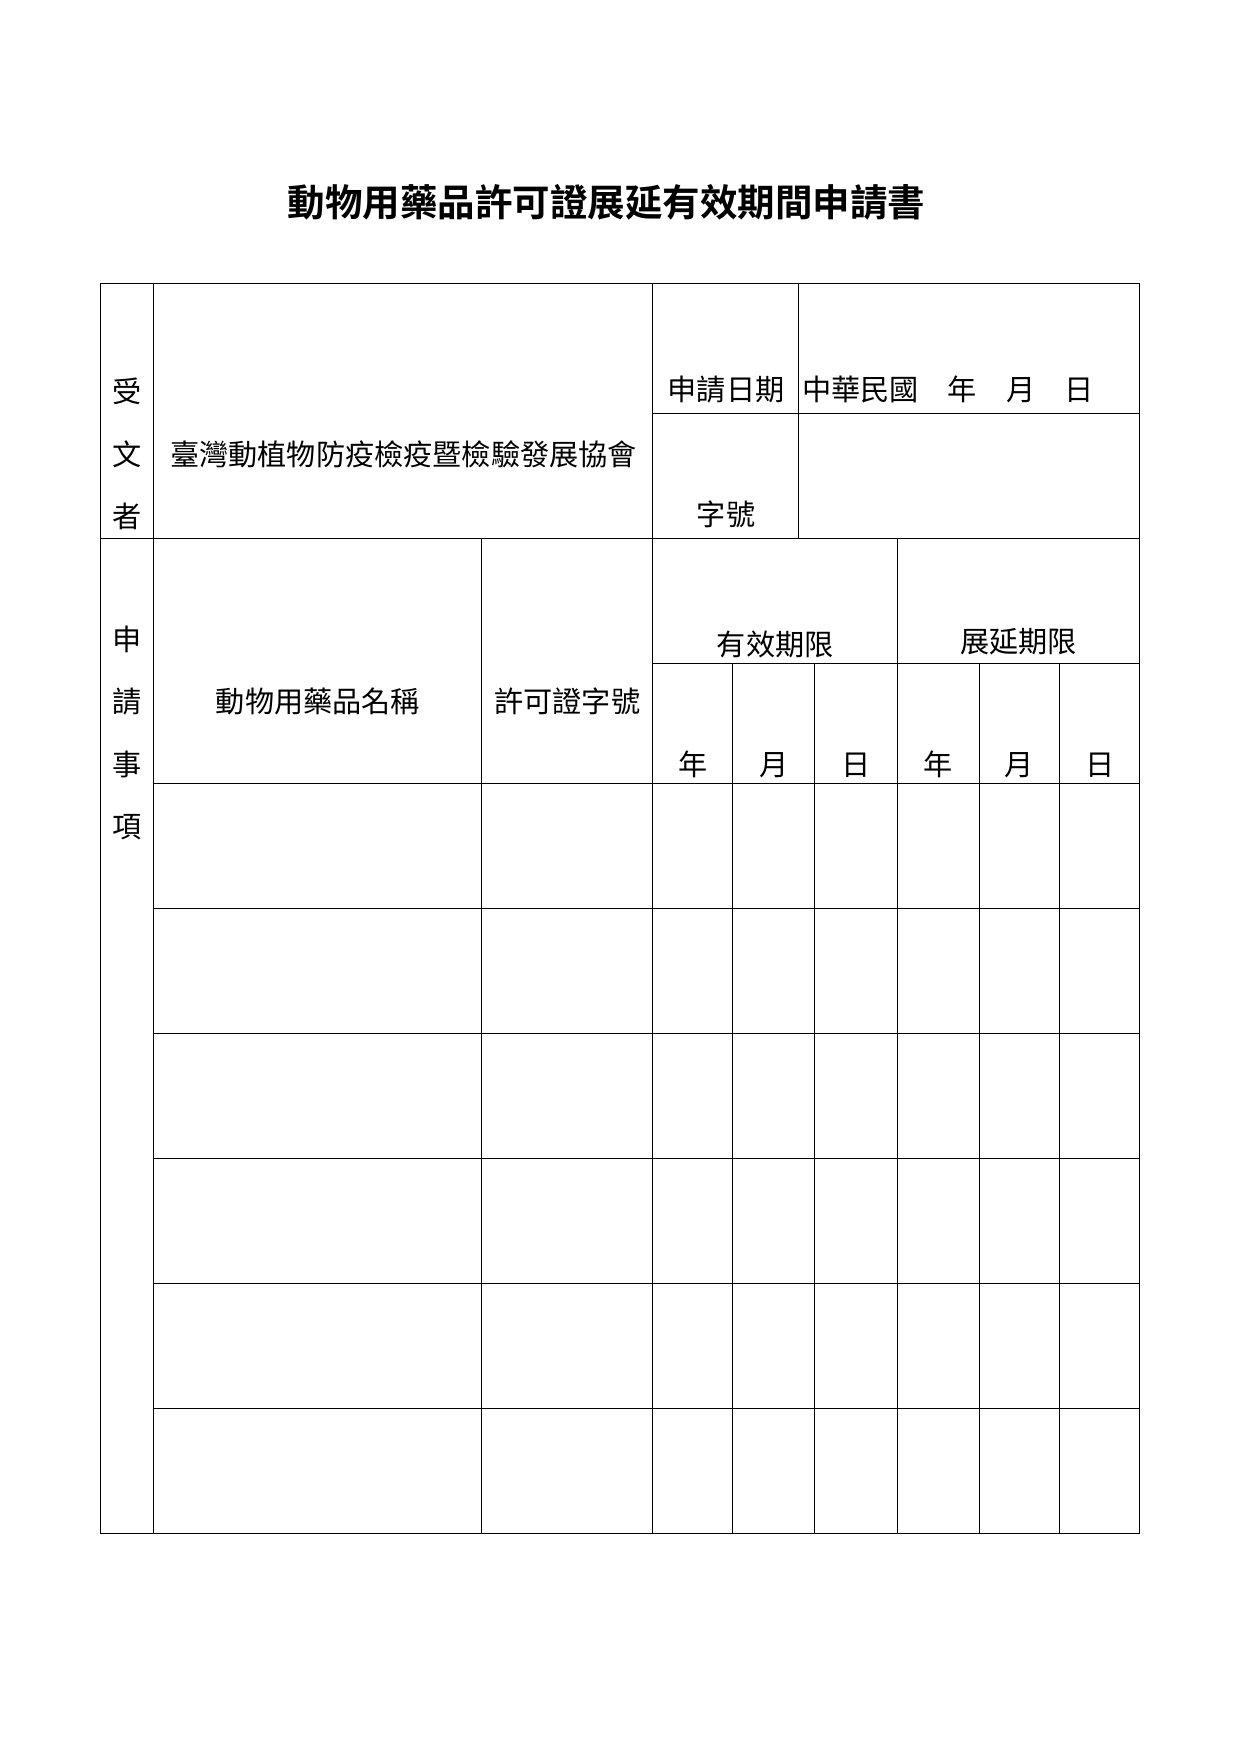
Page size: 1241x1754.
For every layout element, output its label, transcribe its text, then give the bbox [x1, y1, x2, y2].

table_header 臺灣動植物防疫檢疫暨檢驗發展協會 [154, 284, 652, 538]
table_cell [733, 909, 814, 1033]
table_cell [1060, 909, 1139, 1033]
table_cell [815, 1034, 897, 1158]
table_cell [733, 1409, 814, 1533]
table_cell [653, 909, 732, 1033]
table_cell 許可證字號 [482, 539, 652, 783]
table_cell [653, 1159, 732, 1283]
table_cell [733, 1159, 814, 1283]
table_cell [482, 1159, 652, 1283]
table_cell 動物用藥品名稱 [154, 539, 481, 783]
table_cell [898, 1409, 979, 1533]
table_cell 年 [898, 664, 979, 783]
table_cell [815, 784, 897, 908]
table_cell [1060, 1034, 1139, 1158]
table_cell [980, 1409, 1059, 1533]
table_cell [1060, 1409, 1139, 1533]
table_header 申請日期 [653, 284, 798, 413]
table_cell 月 [980, 664, 1059, 783]
table_cell 年 [653, 664, 732, 783]
table_cell [1060, 1159, 1139, 1283]
table_cell [898, 1159, 979, 1283]
table_cell [482, 909, 652, 1033]
table_cell [898, 1034, 979, 1158]
table_header 中華民國 年 月 日 [799, 284, 1139, 413]
table_cell [482, 1034, 652, 1158]
table_cell [154, 909, 481, 1033]
table_cell [815, 1159, 897, 1283]
table_cell [733, 1284, 814, 1408]
table_cell [898, 909, 979, 1033]
table_cell [653, 1034, 732, 1158]
table_cell [898, 1284, 979, 1408]
table_cell [980, 1159, 1059, 1283]
table_cell [980, 909, 1059, 1033]
table_cell [154, 1284, 481, 1408]
table_header 受文者 [101, 284, 153, 538]
table_cell [482, 784, 652, 908]
table_cell [482, 1284, 652, 1408]
table_cell [980, 784, 1059, 908]
text 動物用藥品許可證展延有效期間申請書 [287, 158, 1053, 221]
table_cell [154, 784, 481, 908]
table_cell 月 [733, 664, 814, 783]
table_cell 申請事項 [101, 539, 153, 1533]
table_cell [799, 414, 1139, 538]
table_cell [653, 1409, 732, 1533]
table_cell 日 [1060, 664, 1139, 783]
table_cell 展延期限 [898, 539, 1139, 663]
table_cell [980, 1284, 1059, 1408]
table_cell [898, 784, 979, 908]
table_cell [733, 784, 814, 908]
table_cell [733, 1034, 814, 1158]
table_cell [1060, 784, 1139, 908]
table_cell [482, 1409, 652, 1533]
table_cell [653, 784, 732, 908]
table_cell [815, 909, 897, 1033]
table_cell 有效期限 [653, 539, 897, 663]
table_cell [980, 1034, 1059, 1158]
table_cell 日 [815, 664, 897, 783]
table_cell [154, 1034, 481, 1158]
table_cell 字號 [653, 414, 798, 538]
table_cell [815, 1409, 897, 1533]
table_cell [815, 1284, 897, 1408]
table_cell [653, 1284, 732, 1408]
table_cell [154, 1159, 481, 1283]
table_cell [1060, 1284, 1139, 1408]
table_cell [154, 1409, 481, 1533]
